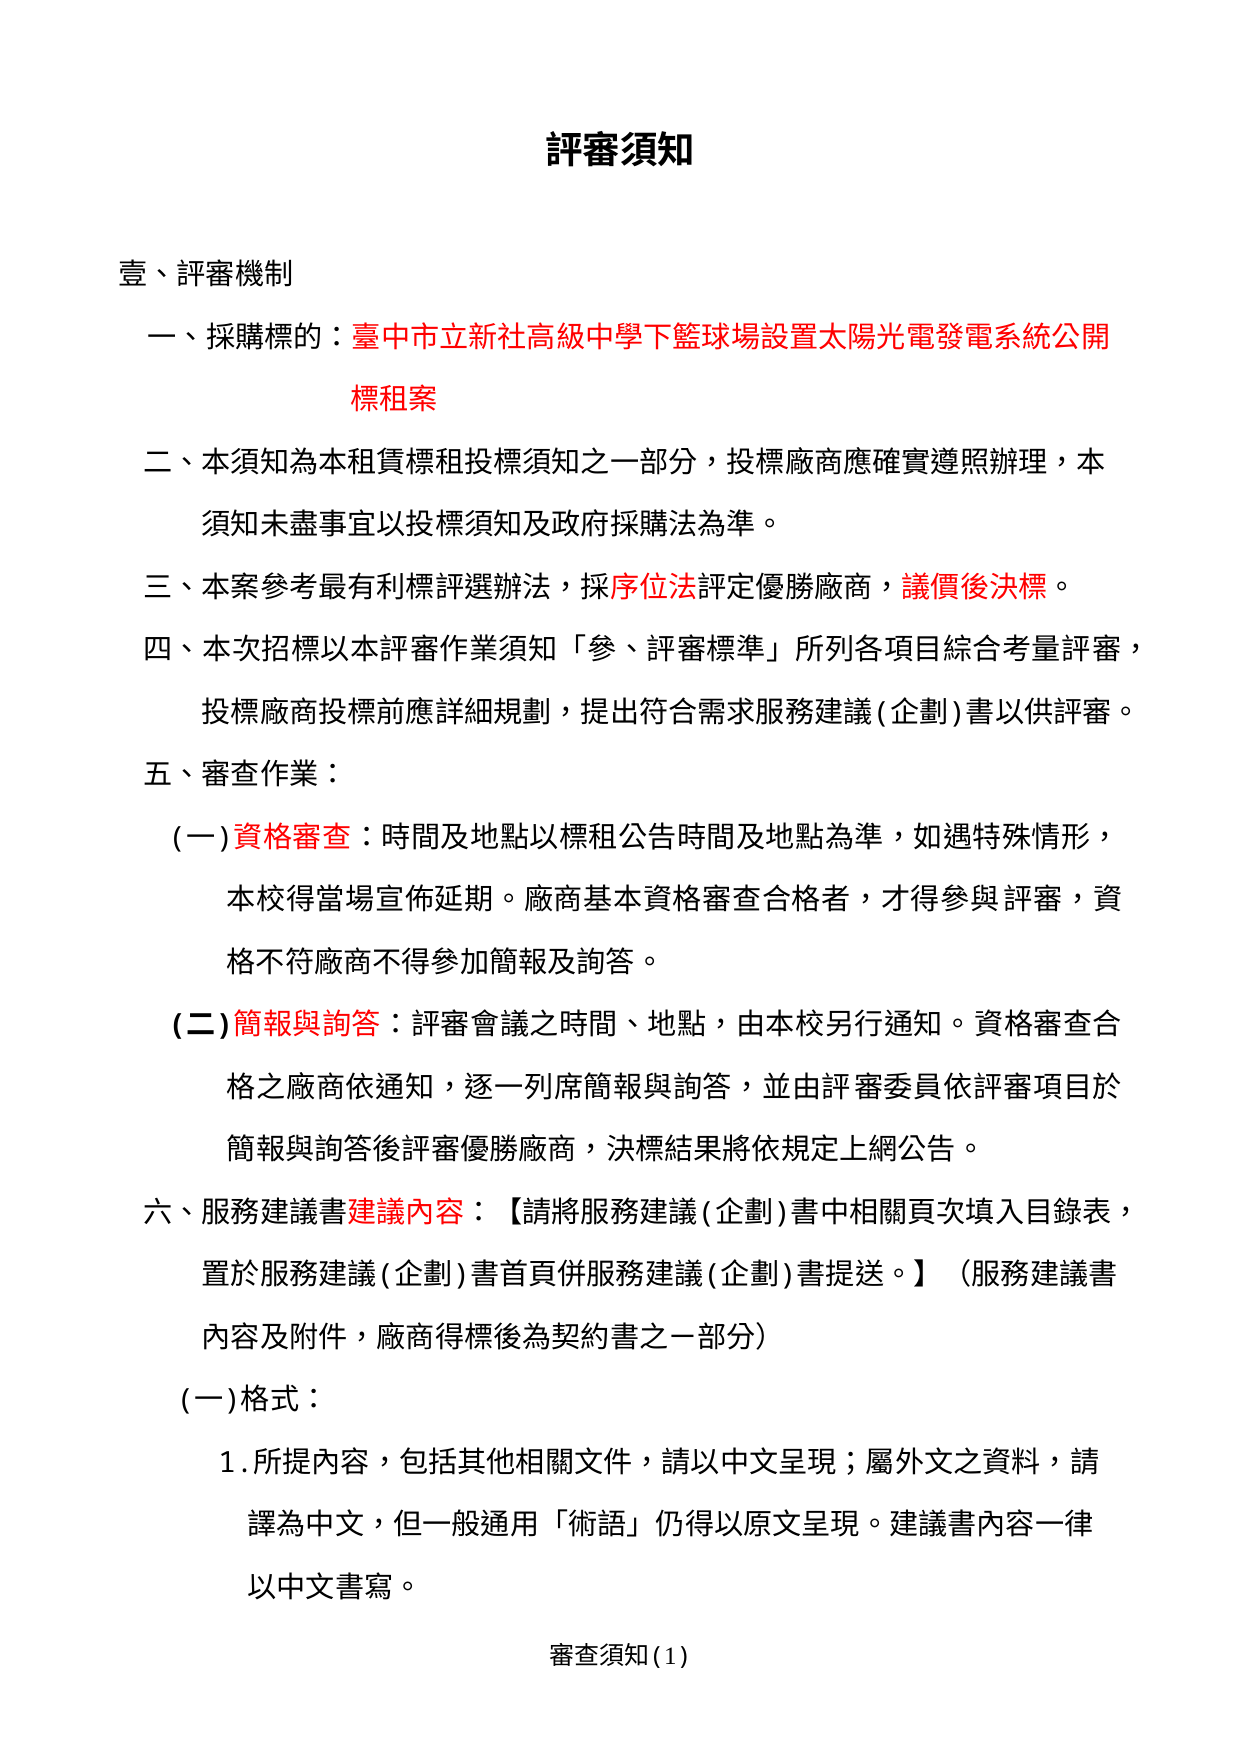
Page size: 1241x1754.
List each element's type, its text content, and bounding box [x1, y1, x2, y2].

text 五、審查作業： [143, 730, 1122, 793]
text 1.所提內容，包括其他相關文件，請以中文呈現；屬外文之資料，請譯為中文，但一般通用「術語」仍得以原文呈現。建議書內容一律以中文書寫。 [218, 1418, 1122, 1605]
text 三、本案參考最有利標評選辦法，採序位法評定優勝廠商，議價後決標。 [143, 543, 1122, 605]
text 二、本須知為本租賃標租投標須知之一部分，投標廠商應確實遵照辦理，本須知未盡事宜以投標須知及政府採購法為準。 [143, 418, 1122, 543]
text 六、服務建議書建議內容：【請將服務建議(企劃)書中相關頁次填入目錄表，置於服務建議(企劃)書首頁併服務建議(企劃)書提送。】（服務建議書內容及附件，廠商得標後為契約書之ㄧ部分） [143, 1168, 1122, 1355]
text (一)格式： [118, 1355, 1122, 1418]
text 壹、評審機制 [118, 230, 1122, 293]
text 四、本次招標以本評審作業須知「參、評審標準」所列各項目綜合考量評審，投標廠商投標前應詳細規劃，提出符合需求服務建議(企劃)書以供評審。 [143, 605, 1122, 730]
text 一、採購標的：臺中市立新社高級中學下籃球場設置太陽光電發電系統公開標租案 [147, 293, 1122, 418]
text 評審須知 [118, 105, 1122, 168]
text (一)資格審查：時間及地點以標租公告時間及地點為準，如遇特殊情形，本校得當場宣佈延期。廠商基本資格審查合格者，才得參與評審，資格不符廠商不得參加簡報及詢答。 [168, 793, 1122, 980]
text (二)簡報與詢答：評審會議之時間、地點，由本校另行通知。資格審查合格之廠商依通知，逐一列席簡報與詢答，並由評審委員依評審項目於簡報與詢答後評審優勝廠商，決標結果將依規定上網公告。 [168, 980, 1122, 1168]
